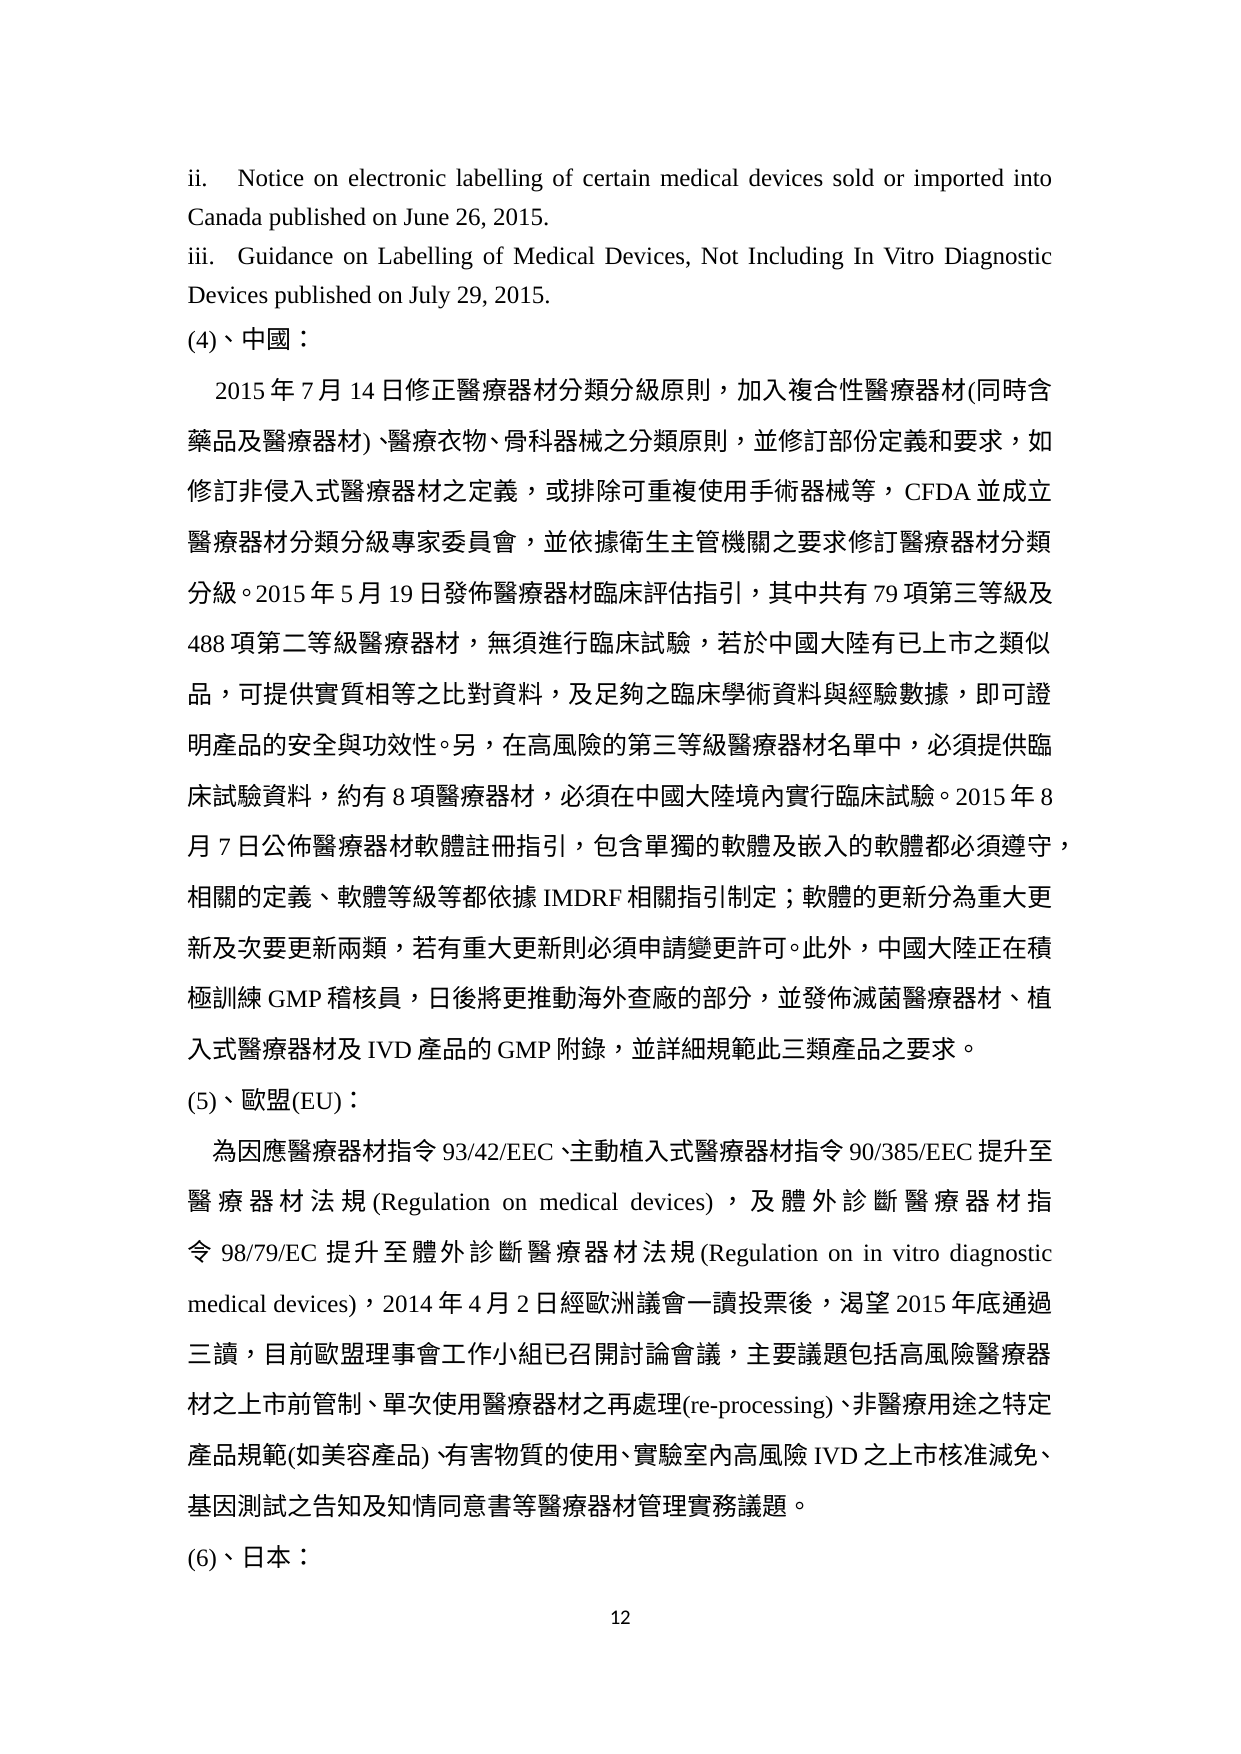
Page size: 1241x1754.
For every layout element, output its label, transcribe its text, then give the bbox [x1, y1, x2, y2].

text (4)、中國： [187, 319, 1053, 356]
text 為因應醫療器材指令93/42/EEC、主動植入式醫療器材指令90/385/EEC提升至醫療器材法規(Regulation on medical devices)，及體外診斷醫療器材指令98/79/EC提升至體外診斷醫療器材法規(Regulation on in vitro diagnostic medical devices)，2014年4月2日經歐洲議會一讀投票後，渴望2015年底通過三讀，目前歐盟理事會工作小組已召開討論會議，主要議題包括高風險醫療器材之上市前管制、單次使用醫療器材之再處理(re-processing)、非醫療用途之特定產品規範(如美容產品)、有害物質的使用、實驗室內高風險IVD之上市核准減免、基因測試之告知及知情同意書等醫療器材管理實務議題。 [187, 1131, 1053, 1522]
text ii. Notice on electronic labelling of certain medical devices sold or imported into Canada published on June 26, 2015. [187, 164, 1053, 231]
text 2015年7月14日修正醫療器材分類分級原則，加入複合性醫療器材(同時含藥品及醫療器材)、醫療衣物、骨科器械之分類原則，並修訂部份定義和要求，如修訂非侵入式醫療器材之定義，或排除可重複使用手術器械等，CFDA並成立醫療器材分類分級專家委員會，並依據衛生主管機關之要求修訂醫療器材分類分級。2015年5月19日發佈醫療器材臨床評估指引，其中共有79項第三等級及488項第二等級醫療器材，無須進行臨床試驗，若於中國大陸有已上市之類似品，可提供實質相等之比對資料，及足夠之臨床學術資料與經驗數據，即可證明產品的安全與功效性。另，在高風險的第三等級醫療器材名單中，必須提供臨床試驗資料，約有8項醫療器材，必須在中國大陸境內實行臨床試驗。2015年8月7日公佈醫療器材軟體註冊指引，包含單獨的軟體及嵌入的軟體都必須遵守，相關的定義、軟體等級等都依據IMDRF相關指引制定；軟體的更新分為重大更新及次要更新兩類，若有重大更新則必須申請變更許可。此外，中國大陸正在積極訓練GMP稽核員，日後將更推動海外查廠的部分，並發佈滅菌醫療器材、植入式醫療器材及IVD產品的GMP附錄，並詳細規範此三類產品之要求。 [187, 370, 1053, 1066]
text (6)、日本： [187, 1537, 1053, 1573]
text (5)、歐盟(EU)： [187, 1080, 1053, 1117]
text iii. Guidance on Labelling of Medical Devices, Not Including In Vitro Diagnostic Devices published on July 29, 2015. [187, 242, 1053, 308]
